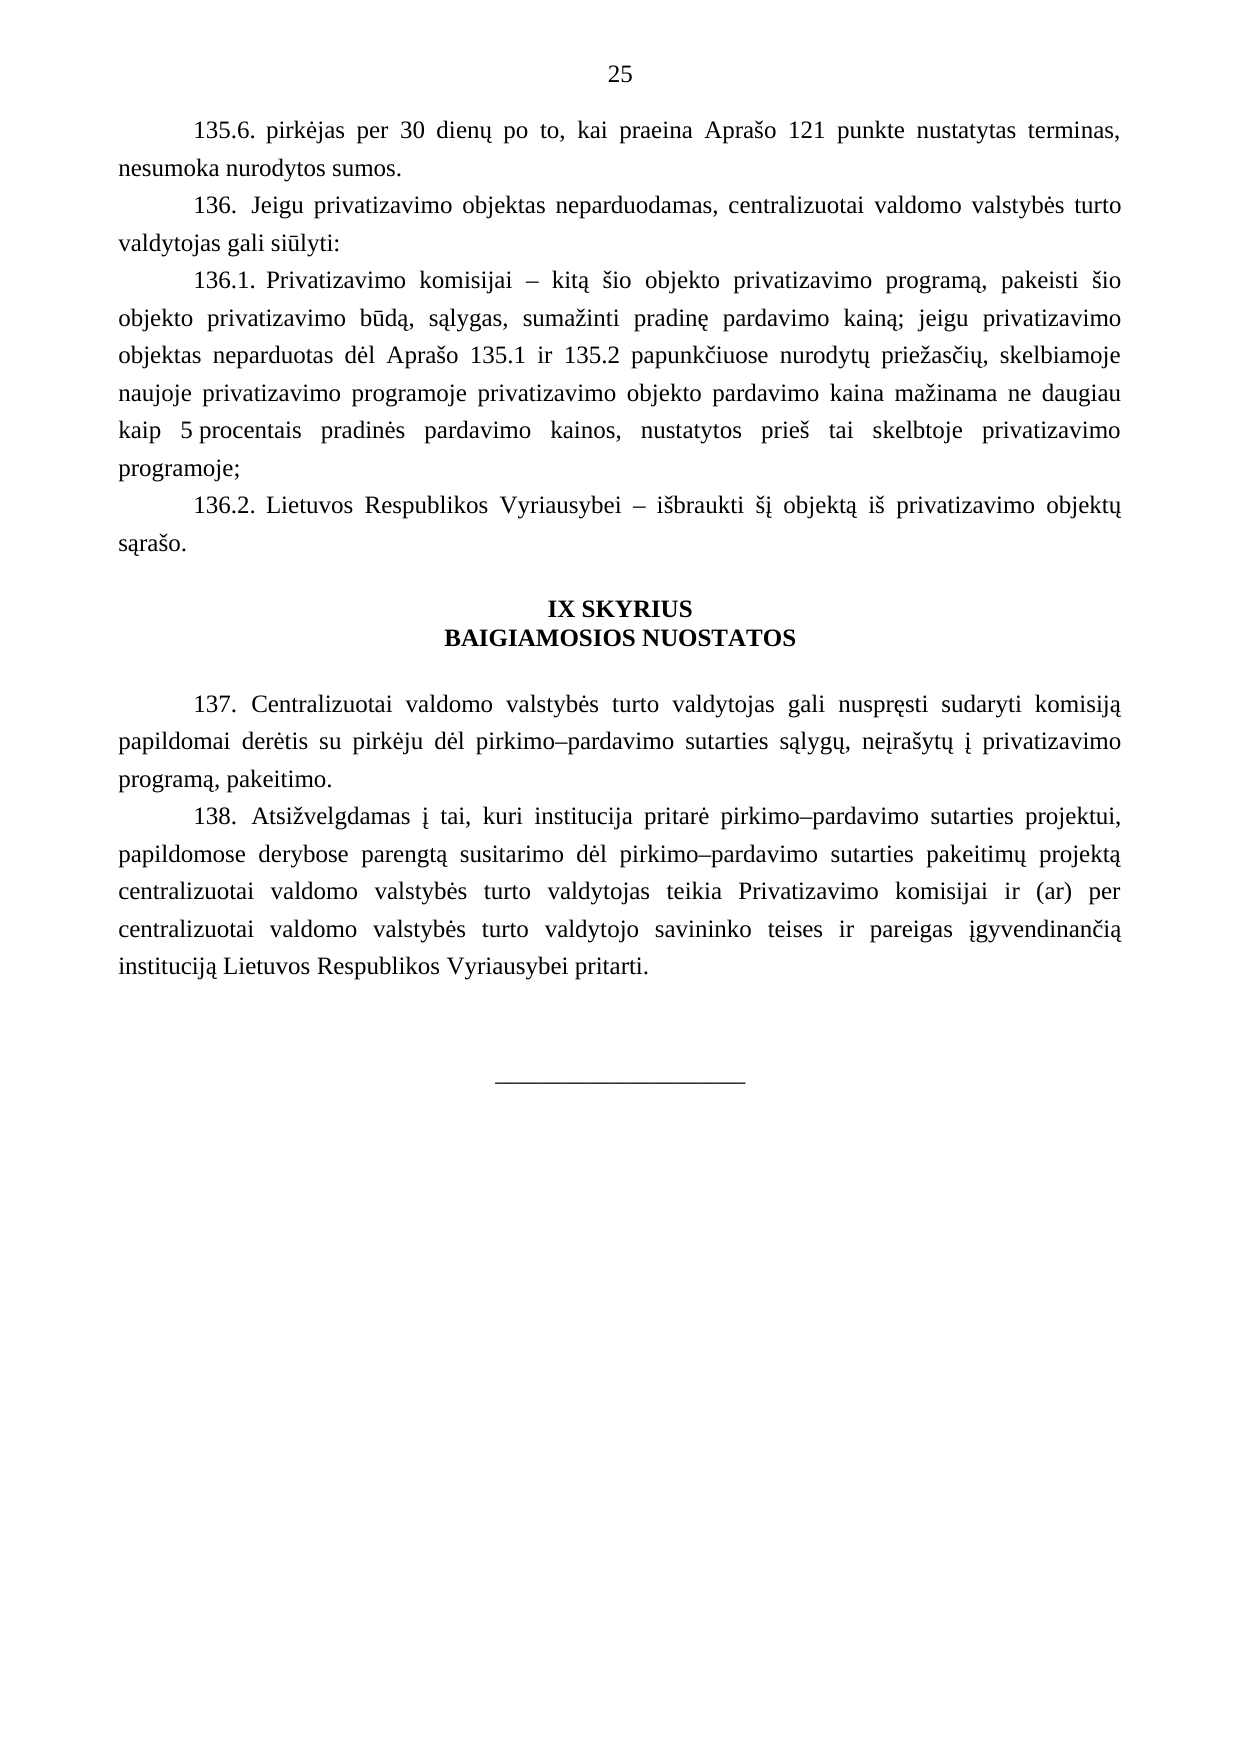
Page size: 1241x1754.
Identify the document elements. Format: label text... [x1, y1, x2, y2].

text 135.6. pirkėjas per 30 dienų po to, kai praeina Aprašo 121 punkte nustatytas terminas, nesumoka nurodytos sumos. [118, 106, 1122, 181]
text BAIGIAMOSIOS NUOSTATOS [118, 623, 1122, 651]
text 136.2. Lietuvos Respublikos Vyriausybei – išbraukti šį objektą iš privatizavimo objektų sąrašo. [118, 481, 1122, 556]
text 136.1. Privatizavimo komisijai – kitą šio objekto privatizavimo programą, pakeisti šio objekto privatizavimo būdą, sąlygas, sumažinti pradinę pardavimo kainą; jeigu privatizavimo objektas neparduotas dėl Aprašo 135.1 ir 135.2 papunkčiuose nurodytų priežasčių, skelbiamoje naujoje privatizavimo programoje privatizavimo objekto pardavimo kaina mažinama ne daugiau kaip 5 procentais pradinės pardavimo kainos, nustatytos prieš tai skelbtoje privatizavimo programoje; [118, 256, 1122, 481]
text 137. Centralizuotai valdomo valstybės turto valdytojas gali nuspręsti sudaryti komisiją papildomai derėtis su pirkėju dėl pirkimo–pardavimo sutarties sąlygų, neįrašytų į privatizavimo programą, pakeitimo. [118, 680, 1122, 793]
text –––––––––––––––––––– [118, 1066, 1122, 1095]
text IX SKYRIUS [118, 594, 1122, 623]
text 138. Atsižvelgdamas į tai, kuri institucija pritarė pirkimo–pardavimo sutarties projektui, papildomose derybose parengtą susitarimo dėl pirkimo–pardavimo sutarties pakeitimų projektą centralizuotai valdomo valstybės turto valdytojas teikia Privatizavimo komisijai ir (ar) per centralizuotai valdomo valstybės turto valdytojo savininko teises ir pareigas įgyvendinančią instituciją Lietuvos Respublikos Vyriausybei pritarti. [118, 793, 1122, 980]
text 136. Jeigu privatizavimo objektas neparduodamas, centralizuotai valdomo valstybės turto valdytojas gali siūlyti: [118, 181, 1122, 256]
